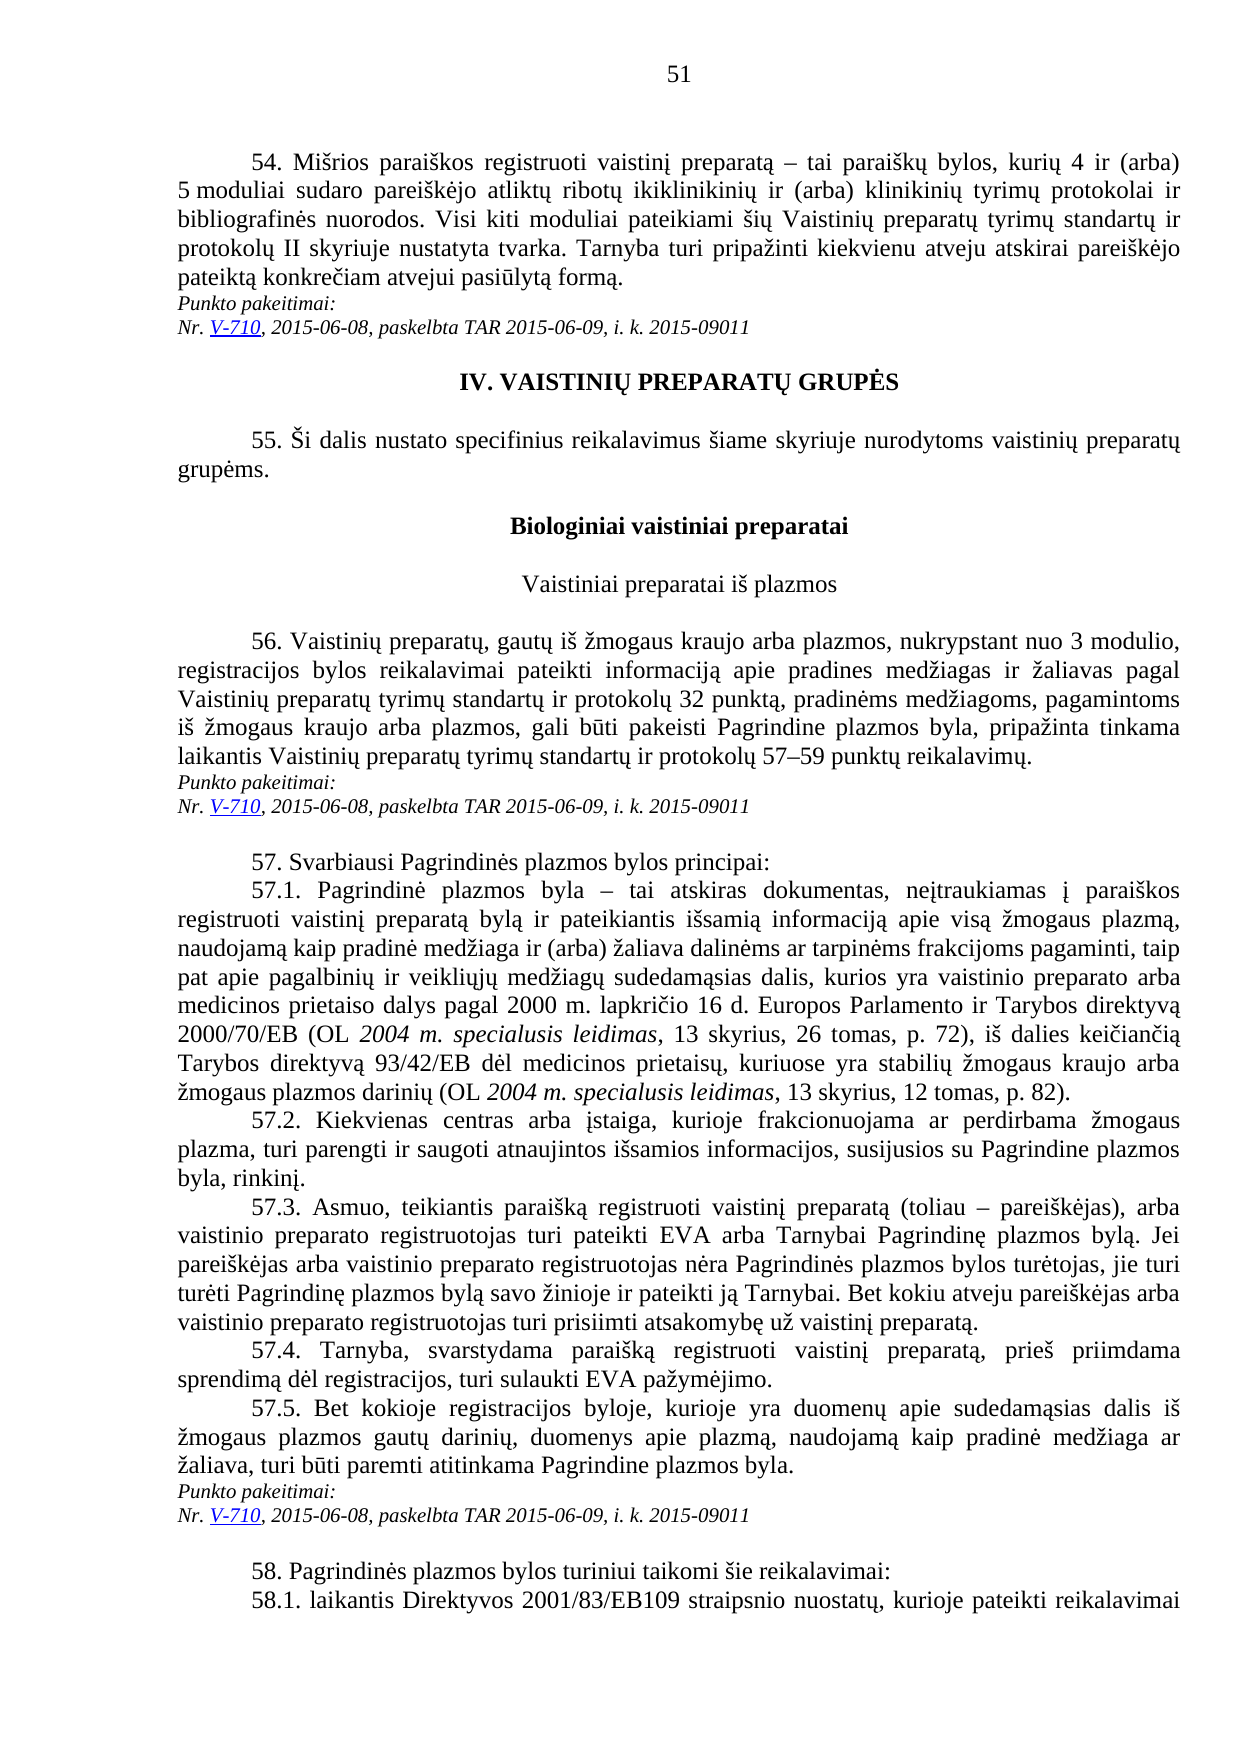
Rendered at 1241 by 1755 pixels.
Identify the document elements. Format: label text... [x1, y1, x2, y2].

text Vaistiniai preparatai iš plazmos [177, 569, 1181, 597]
text Biologiniai vaistiniai preparatai [177, 511, 1181, 540]
text 57.2. Kiekvienas centras arba įstaiga, kurioje frakcionuojama ar perdirbama žmogaus plazma, turi parengti ir saugoti atnaujintos išsamios informacijos, susijusios su Pagrindine plazmos byla, rinkinį. [177, 1106, 1181, 1192]
text Punkto pakeitimai: [177, 770, 1181, 794]
text 57.4. Tarnyba, svarstydama paraišką registruoti vaistinį preparatą, prieš priimdama sprendimą dėl registracijos, turi sulaukti EVA pažymėjimo. [177, 1336, 1181, 1393]
text 57.3. Asmuo, teikiantis paraišką registruoti vaistinį preparatą (toliau – pareiškėjas), arba vaistinio preparato registruotojas turi pateikti EVA arba Tarnybai Pagrindinę plazmos bylą. Jei pareiškėjas arba vaistinio preparato registruotojas nėra Pagrindinės plazmos bylos turėtojas, jie turi turėti Pagrindinę plazmos bylą savo žinioje ir pateikti ją Tarnybai. Bet kokiu atveju pareiškėjas arba vaistinio preparato registruotojas turi prisiimti atsakomybę už vaistinį preparatą. [177, 1192, 1181, 1336]
text 57.1. Pagrindinė plazmos byla – tai atskiras dokumentas, neįtraukiamas į paraiškos registruoti vaistinį preparatą bylą ir pateikiantis išsamią informaciją apie visą žmogaus plazmą, naudojamą kaip pradinė medžiaga ir (arba) žaliava dalinėms ar tarpinėms frakcijoms pagaminti, taip pat apie pagalbinių ir veikliųjų medžiagų sudedamąsias dalis, kurios yra vaistinio preparato arba medicinos prietaiso dalys pagal 2000 m. lapkričio 16 d. Europos Parlamento ir Tarybos direktyvą 2000/70/EB (OL 2004 m. specialusis leidimas, 13 skyrius, 26 tomas, p. 72), iš dalies keičiančią Tarybos direktyvą 93/42/EB dėl medicinos prietaisų, kuriuose yra stabilių žmogaus kraujo arba žmogaus plazmos darinių (OL 2004 m. specialusis leidimas, 13 skyrius, 12 tomas, p. 82). [177, 876, 1181, 1106]
text Nr. V-710, 2015-06-08, paskelbta TAR 2015-06-09, i. k. 2015-09011 [177, 315, 1181, 339]
text 54. Mišrios paraiškos registruoti vaistinį preparatą – tai paraiškų bylos, kurių 4 ir (arba) 5 moduliai sudaro pareiškėjo atliktų ribotų ikiklinikinių ir (arba) klinikinių tyrimų protokolai ir bibliografinės nuorodos. Visi kiti moduliai pateikiami šių Vaistinių preparatų tyrimų standartų ir protokolų II skyriuje nustatyta tvarka. Tarnyba turi pripažinti kiekvienu atveju atskirai pareiškėjo pateiktą konkrečiam atvejui pasiūlytą formą. [177, 147, 1181, 291]
text 58. Pagrindinės plazmos bylos turiniui taikomi šie reikalavimai: [177, 1556, 1181, 1585]
text 57. Svarbiausi Pagrindinės plazmos bylos principai: [177, 847, 1181, 876]
text Punkto pakeitimai: [177, 1479, 1181, 1503]
text Punkto pakeitimai: [177, 291, 1181, 315]
text 56. Vaistinių preparatų, gautų iš žmogaus kraujo arba plazmos, nukrypstant nuo 3 modulio, registracijos bylos reikalavimai pateikti informaciją apie pradines medžiagas ir žaliavas pagal Vaistinių preparatų tyrimų standartų ir protokolų 32 punktą, pradinėms medžiagoms, pagamintoms iš žmogaus kraujo arba plazmos, gali būti pakeisti Pagrindine plazmos byla, pripažinta tinkama laikantis Vaistinių preparatų tyrimų standartų ir protokolų 57–59 punktų reikalavimų. [177, 626, 1181, 770]
text IV. VAISTINIŲ PREPARATŲ GRUPĖS [177, 367, 1181, 396]
text 57.5. Bet kokioje registracijos byloje, kurioje yra duomenų apie sudedamąsias dalis iš žmogaus plazmos gautų darinių, duomenys apie plazmą, naudojamą kaip pradinė medžiaga ar žaliava, turi būti paremti atitinkama Pagrindine plazmos byla. [177, 1393, 1181, 1479]
text 55. Ši dalis nustato specifinius reikalavimus šiame skyriuje nurodytoms vaistinių preparatų grupėms. [177, 425, 1181, 482]
text 58.1. laikantis Direktyvos 2001/83/EB109 straipsnio nuostatų, kurioje pateikti reikalavimai [177, 1585, 1181, 1614]
text Nr. V-710, 2015-06-08, paskelbta TAR 2015-06-09, i. k. 2015-09011 [177, 1503, 1181, 1527]
text Nr. V-710, 2015-06-08, paskelbta TAR 2015-06-09, i. k. 2015-09011 [177, 794, 1181, 818]
